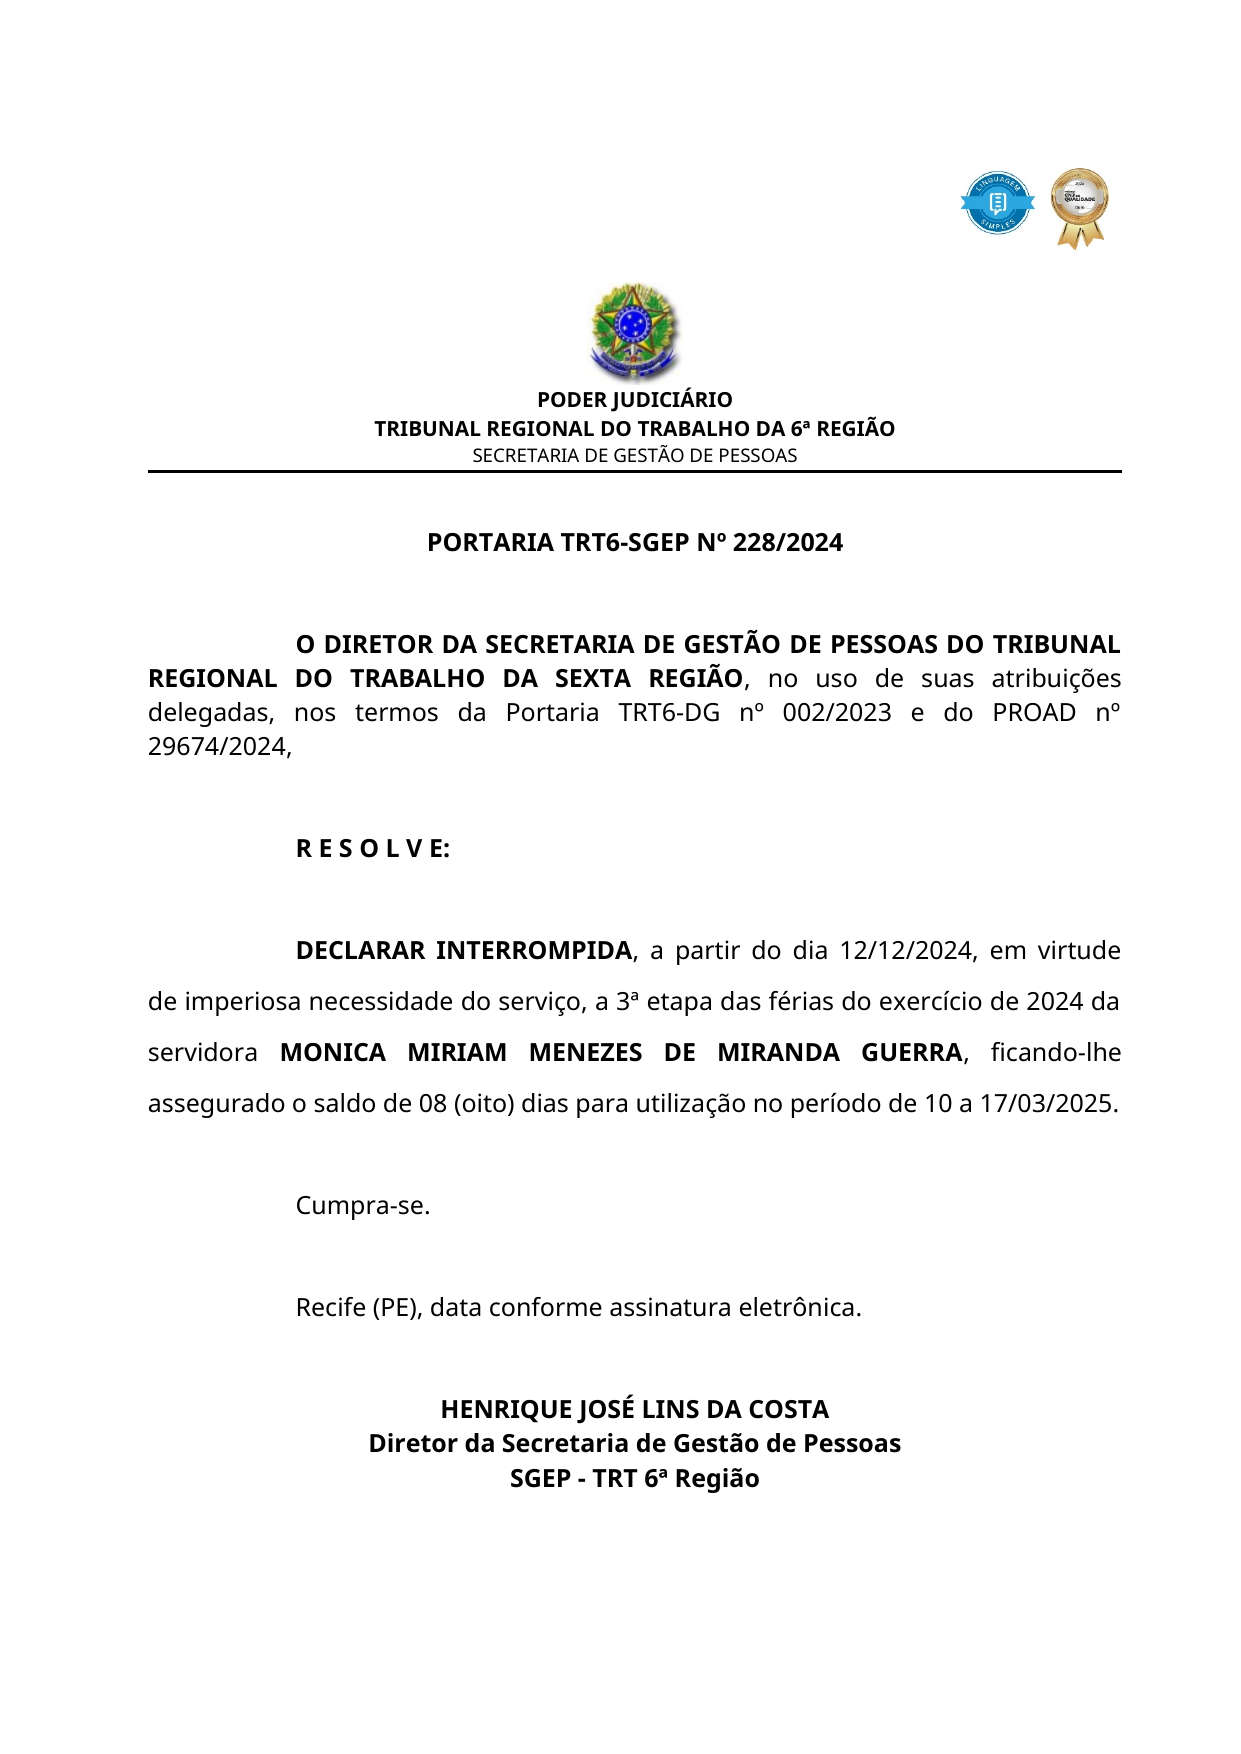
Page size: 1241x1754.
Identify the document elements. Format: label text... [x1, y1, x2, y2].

text O DIRETOR DA SECRETARIA DE GESTÃO DE PESSOAS DO TRIBUNAL REGIONAL DO TRABALHO DA SEXTA REGIÃO, no uso de suas atribuições delegadas, nos termos da Portaria TRT6-DG nº 002/2023 e do PROAD nº 29674/2024, [148, 626, 1122, 762]
text Cumpra-se. [148, 1188, 1122, 1222]
text HENRIQUE JOSÉ LINS DA COSTA [148, 1392, 1122, 1426]
text R E S O L V E: [148, 831, 1122, 865]
text SGEP - TRT 6ª Região [148, 1460, 1122, 1494]
text PORTARIA TRT6-SGEP Nº 228/2024 [148, 524, 1122, 558]
picture [586, 282, 684, 386]
text Recife (PE), data conforme assinatura eletrônica. [148, 1290, 1122, 1324]
text DECLARAR INTERROMPIDA, a partir do dia 12/12/2024, em virtude de imperiosa necessidade do serviço, a 3ª etapa das férias do exercício de 2024 da servidora MONICA MIRIAM MENEZES DE MIRANDA GUERRA, ficando-lhe assegurado o saldo de 08 (oito) dias para utilização no período de 10 a 17/03/2025. [148, 933, 1122, 1120]
text Diretor da Secretaria de Gestão de Pessoas [148, 1426, 1122, 1460]
picture [951, 161, 1123, 254]
